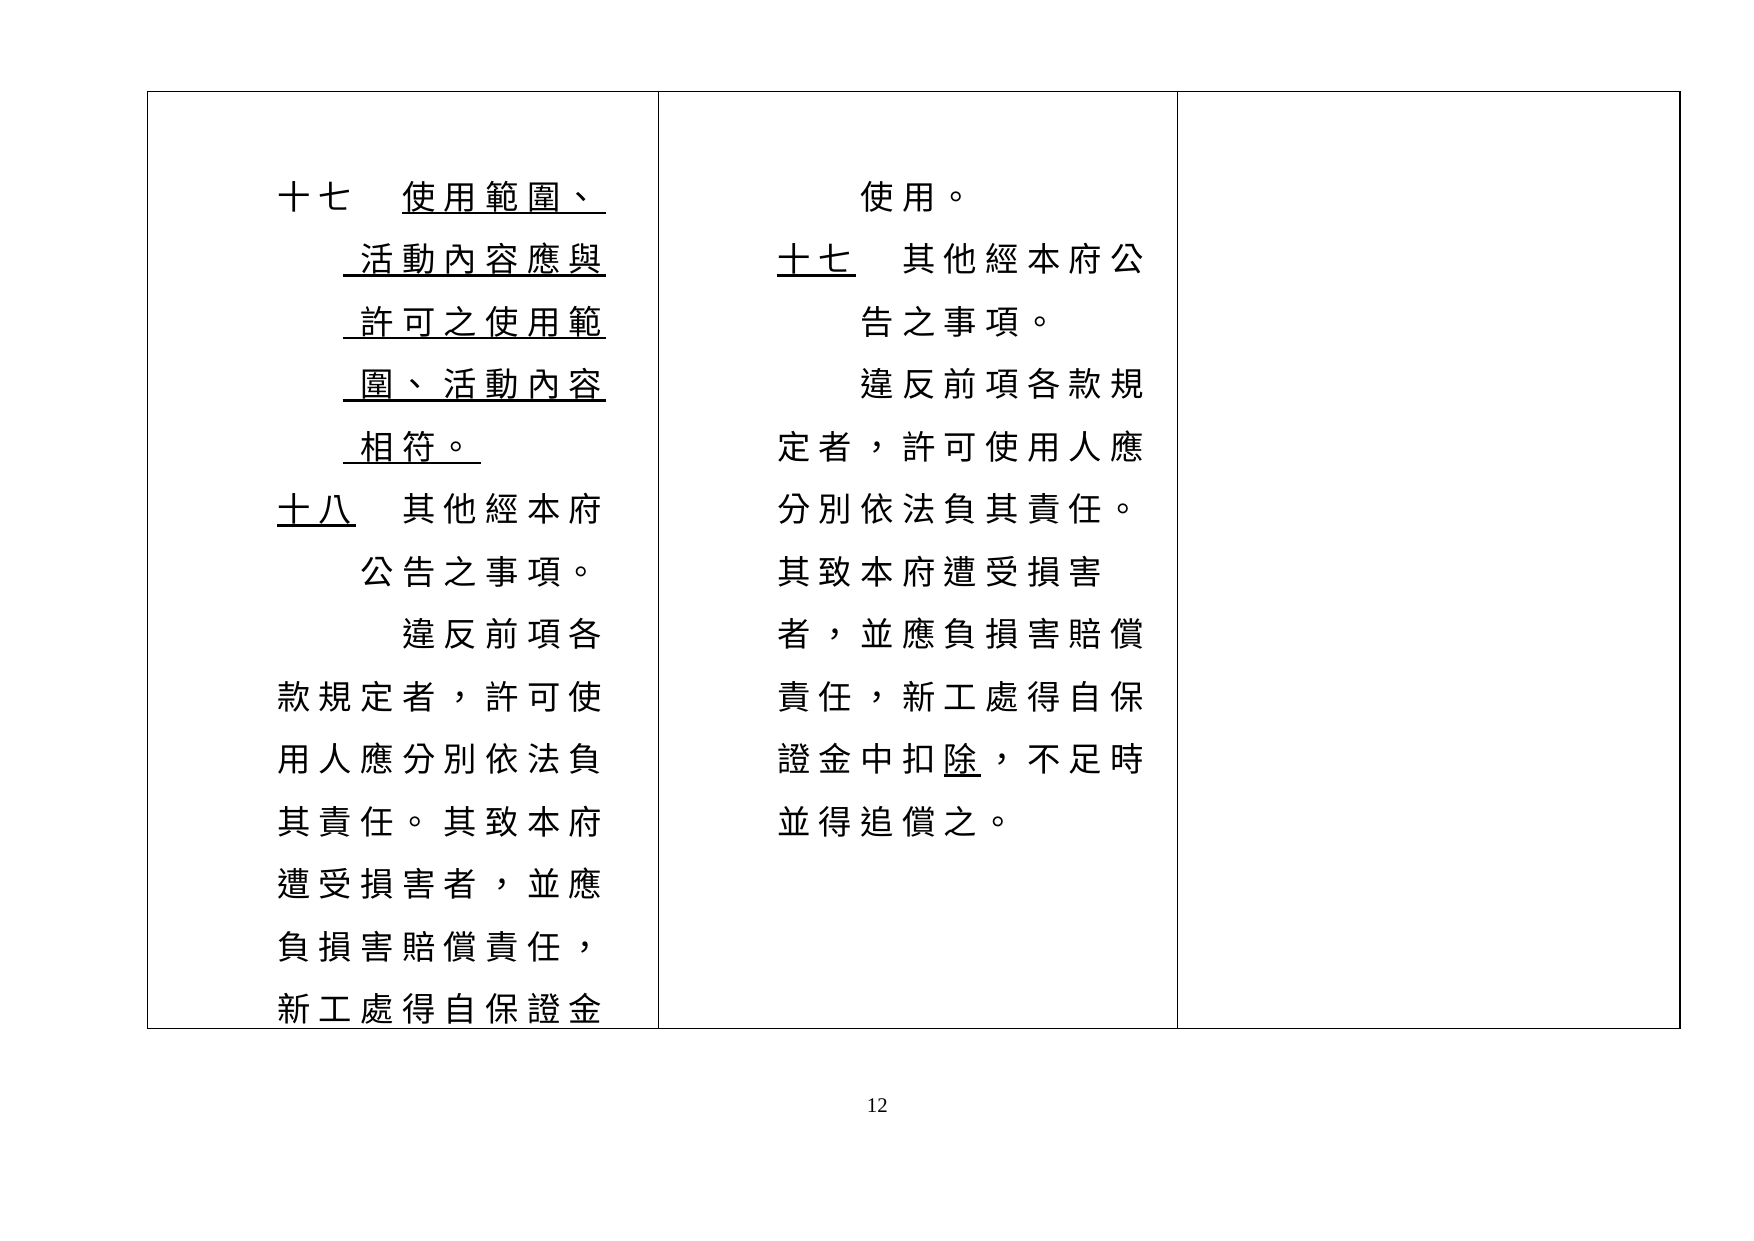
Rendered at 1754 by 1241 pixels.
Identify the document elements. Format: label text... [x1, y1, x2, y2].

table_cell 使用。 十七 其他經本府公告之事項。 違反前項各款規定者，許可使用人應分別依法負其責任。其致本府遭受損害者，並應負損害賠償責任，新工處得自保證金中扣除，不足時並得追償之。 [659, 92, 1177, 1028]
table_cell [1178, 92, 1679, 1028]
table_cell 十七 使用範圍、活動內容應與許可之使用範圍、活動內容相符。 十八 其他經本府公告之事項。 違反前項各款規定者，許可使用人應分別依法負其責任。其致本府遭受損害者，並應負損害賠償責任，新工處得自保證金 [148, 92, 658, 1028]
